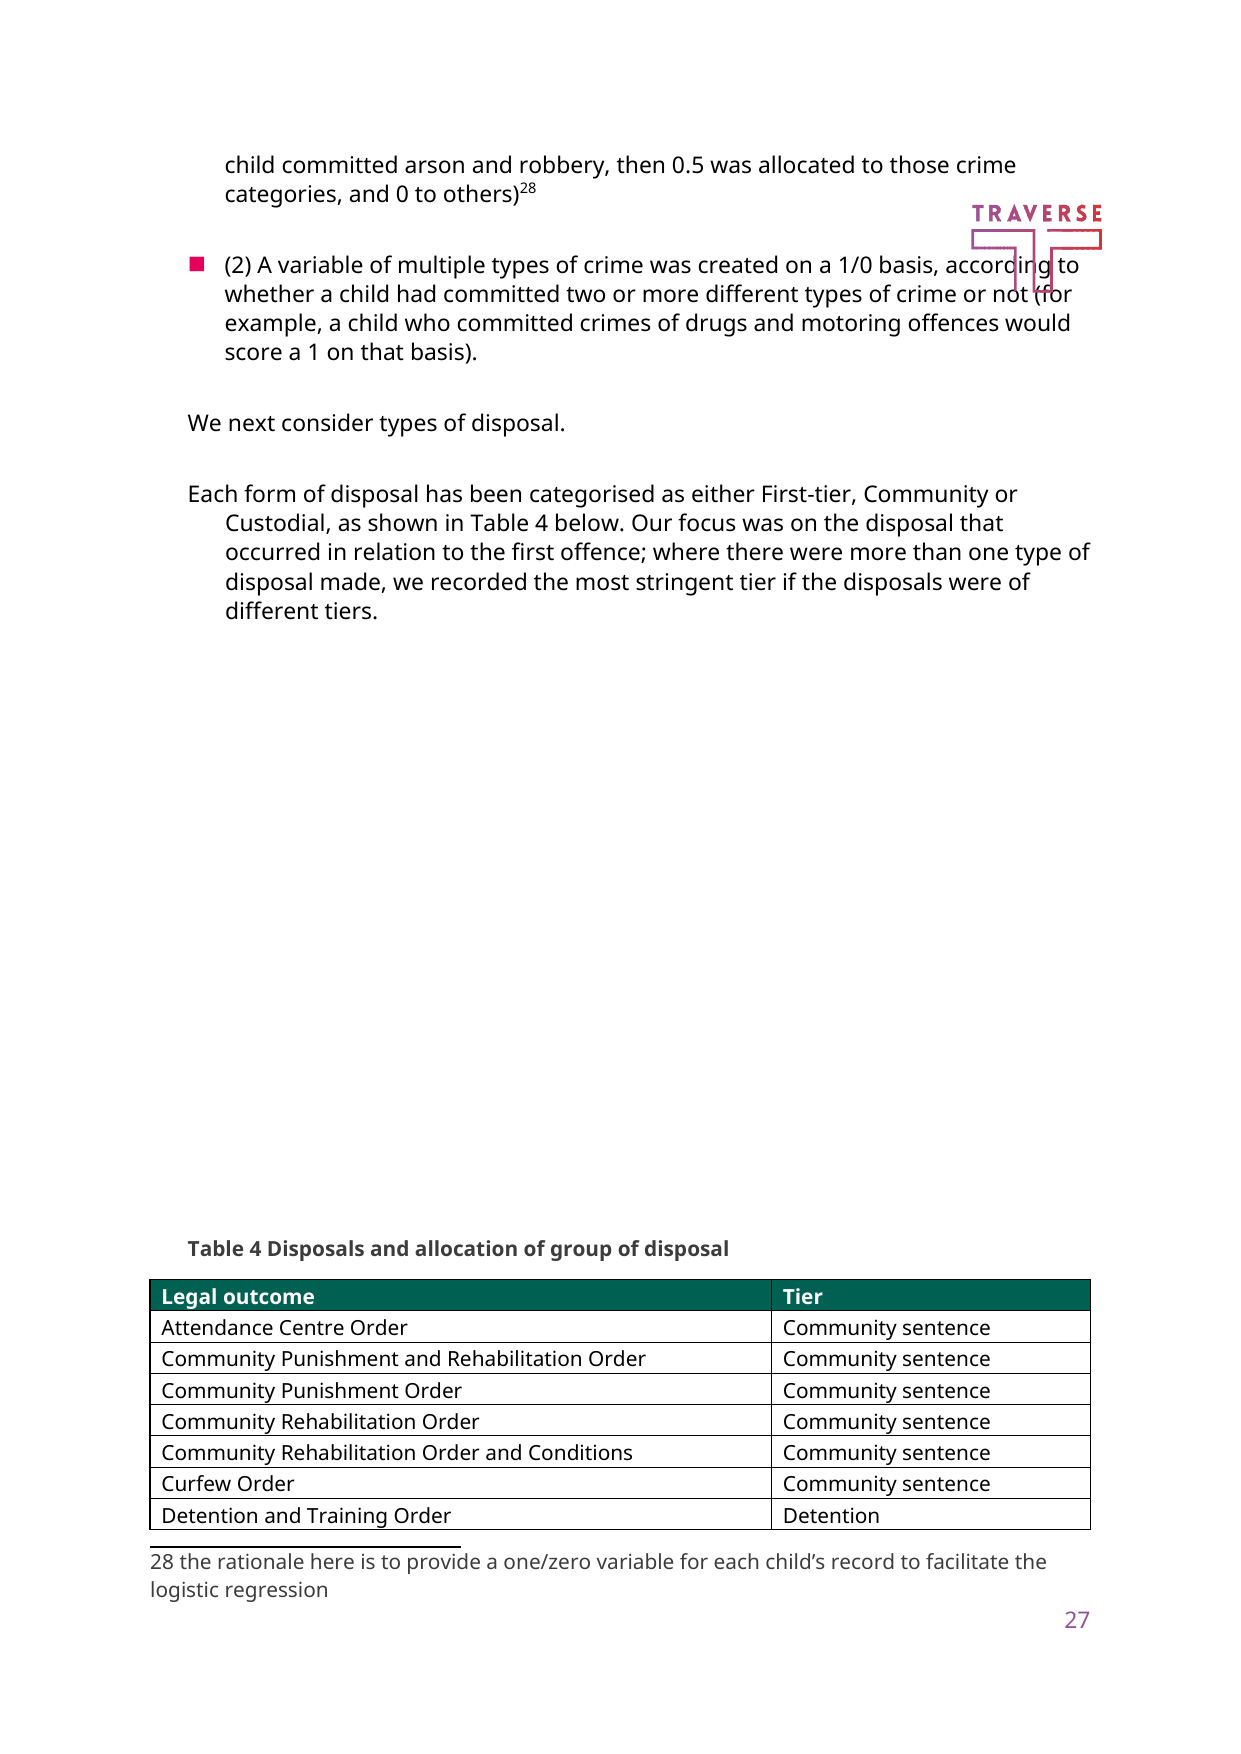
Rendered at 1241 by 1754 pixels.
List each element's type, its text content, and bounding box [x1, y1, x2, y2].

table_cell Curfew Order [151, 1468, 771, 1498]
table_cell Detention [772, 1499, 1090, 1529]
table_cell Community sentence [772, 1436, 1090, 1467]
text Table 4 Disposals and allocation of group of disposal [187, 1233, 1090, 1262]
table_cell Community sentence [772, 1468, 1090, 1498]
table_header Legal outcome [151, 1280, 771, 1310]
list the rationale here is to provide a one/zero variable for each child’s record to facilitate the logistic regression [150, 1547, 1090, 1604]
table_cell Community Rehabilitation Order and Conditions [151, 1436, 771, 1467]
table_cell Community sentence [772, 1374, 1090, 1404]
table_cell Community Punishment and Rehabilitation Order [151, 1343, 771, 1373]
table_cell Community sentence [772, 1311, 1090, 1342]
list (2) A variable of multiple types of crime was created on a 1/0 basis, according to whether a child had committed two or more different types of crime or not (for example, a child who committed crimes of drugs and motoring offences would score a 1 on that basis). [187, 250, 1090, 367]
list child committed arson and robbery, then 0.5 was allocated to those crime categories, and 0 to others) [187, 150, 1090, 208]
table_cell Detention and Training Order [151, 1499, 771, 1529]
table_cell Community sentence [772, 1405, 1090, 1435]
table_cell Community sentence [772, 1343, 1090, 1373]
table_cell Community Punishment Order [151, 1374, 771, 1404]
table_header Tier [772, 1280, 1090, 1310]
table_cell Attendance Centre Order [151, 1311, 771, 1342]
text We next consider types of disposal. [187, 408, 1090, 437]
text Each form of disposal has been categorised as either First-tier, Community or Custodial, as shown in Table 4 below. Our focus was on the disposal that occurred in relation to the first offence; where there were more than one type of disposal made, we recorded the most stringent tier if the disposals were of different tiers. [187, 479, 1090, 625]
table_cell Community Rehabilitation Order [151, 1405, 771, 1435]
